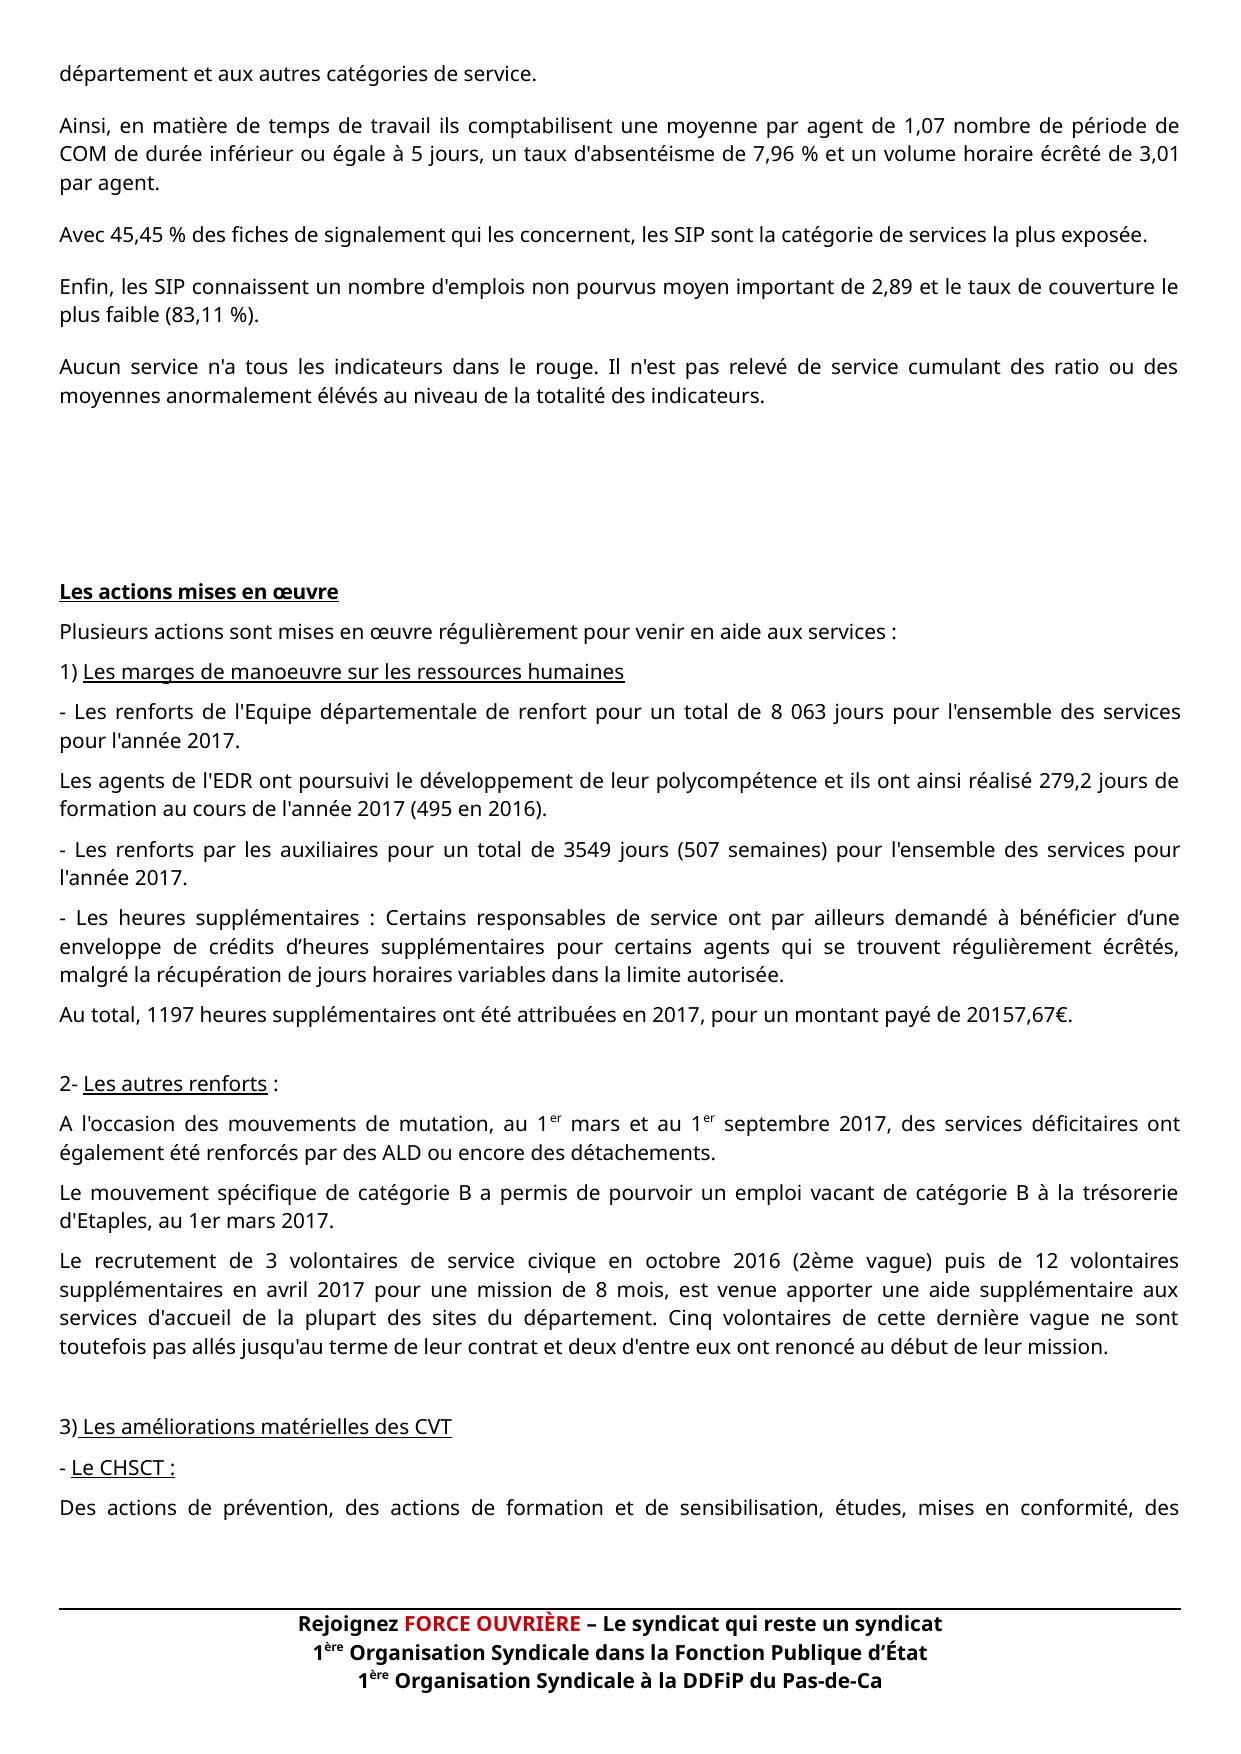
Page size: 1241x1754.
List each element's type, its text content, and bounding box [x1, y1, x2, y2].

text - Le CHSCT : [59, 1453, 1181, 1481]
text - Les renforts par les auxiliaires pour un total de 3549 jours (507 semaines) pour l'ensemble des services pour l'année 2017. [59, 835, 1181, 892]
text Aucun service n'a tous les indicateurs dans le rouge. Il n'est pas relevé de service cumulant des ratio ou des moyennes anormalement élévés au niveau de la totalité des indicateurs. [59, 352, 1181, 409]
text Les actions mises en œuvre [59, 577, 1181, 605]
text Le mouvement spécifique de catégorie B a permis de pourvoir un emploi vacant de catégorie B à la trésorerie d'Etaples, au 1er mars 2017. [59, 1178, 1181, 1235]
text Les agents de l'EDR ont poursuivi le développement de leur polycompétence et ils ont ainsi réalisé 279,2 jours de formation au cours de l'année 2017 (495 en 2016). [59, 766, 1181, 823]
text Des actions de prévention, des actions de formation et de sensibilisation, études, mises en conformité, des [59, 1493, 1181, 1521]
text Avec 45,45 % des fiches de signalement qui les concernent, les SIP sont la catégorie de services la plus exposée. [59, 220, 1181, 248]
text 1) Les marges de manoeuvre sur les ressources humaines [59, 657, 1181, 686]
text Plusieurs actions sont mises en œuvre régulièrement pour venir en aide aux services : [59, 617, 1181, 646]
text Enfin, les SIP connaissent un nombre d'emplois non pourvus moyen important de 2,89 et le taux de couverture le plus faible (83,11 %). [59, 272, 1181, 329]
text Ainsi, en matière de temps de travail ils comptabilisent une moyenne par agent de 1,07 nombre de période de COM de durée inférieur ou égale à 5 jours, un taux d'absentéisme de 7,96 % et un volume horaire écrêté de 3,01 par agent. [59, 111, 1181, 196]
text - Les heures supplémentaires : Certains responsables de service ont par ailleurs demandé à bénéficier d’une enveloppe de crédits d’heures supplémentaires pour certains agents qui se trouvent régulièrement écrêtés, malgré la récupération de jours horaires variables dans la limite autorisée. [59, 903, 1181, 989]
text 3) Les améliorations matérielles des CVT [59, 1412, 1181, 1441]
text Le recrutement de 3 volontaires de service civique en octobre 2016 (2ème vague) puis de 12 volontaires supplémentaires en avril 2017 pour une mission de 8 mois, est venue apporter une aide supplémentaire aux services d'accueil de la plupart des sites du département. Cinq volontaires de cette dernière vague ne sont toutefois pas allés jusqu'au terme de leur contrat et deux d'entre eux ont renoncé au début de leur mission. [59, 1247, 1181, 1360]
text 2- Les autres renforts : [59, 1041, 1181, 1098]
text Au total, 1197 heures supplémentaires ont été attribuées en 2017, pour un montant payé de 20157,67€. [59, 1001, 1181, 1029]
text département et aux autres catégories de service. [59, 59, 1181, 87]
text - Les renforts de l'Equipe départementale de renfort pour un total de 8 063 jours pour l'ensemble des services pour l'année 2017. [59, 697, 1181, 754]
text A l'occasion des mouvements de mutation, au 1er mars et au 1er septembre 2017, des services déficitaires ont également été renforcés par des ALD ou encore des détachements. [59, 1109, 1181, 1166]
